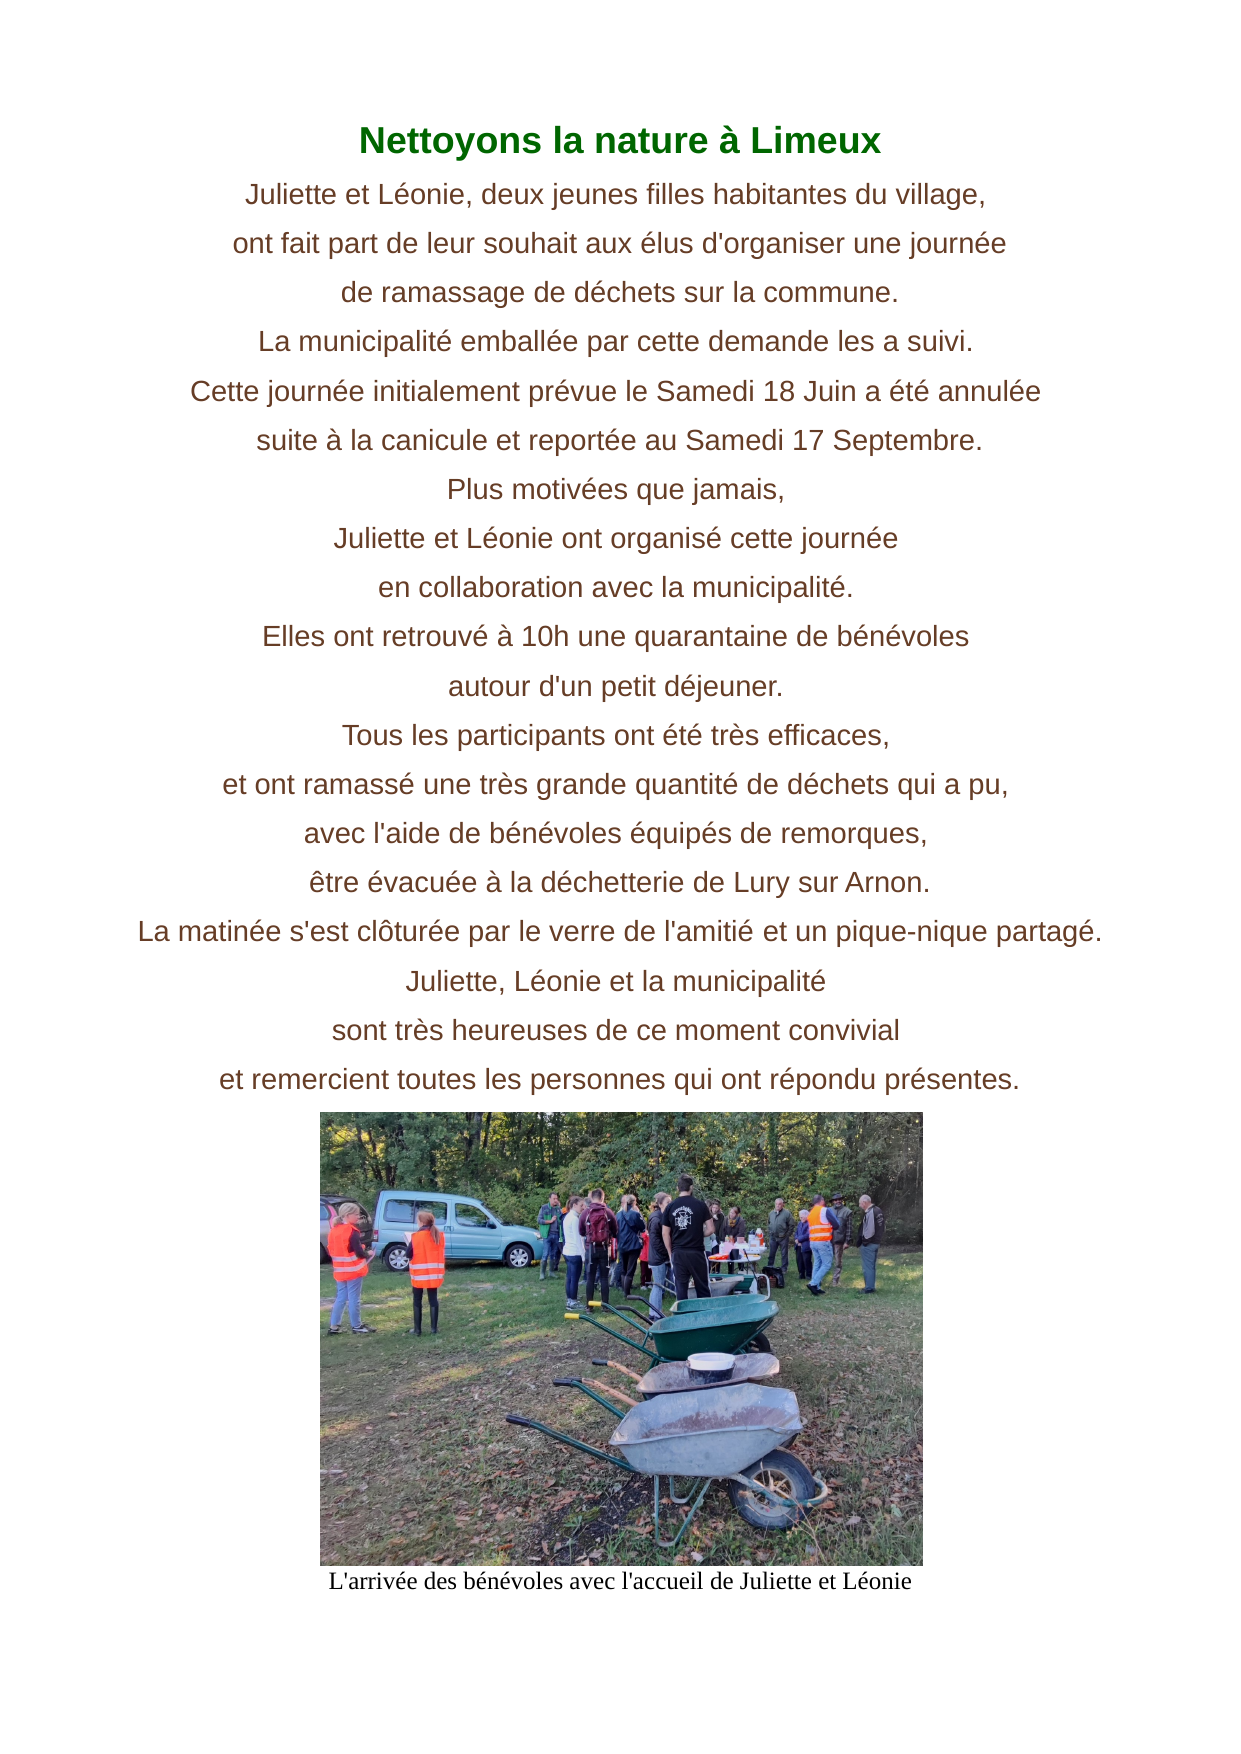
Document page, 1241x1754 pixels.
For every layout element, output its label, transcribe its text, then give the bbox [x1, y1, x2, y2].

text Tous les participants ont été très efficaces, [118, 718, 1122, 751]
text La municipalité emballée par cette demande les a suivi. [118, 324, 1122, 358]
text ont fait part de leur souhait aux élus d'organiser une journée [118, 226, 1122, 259]
text en collaboration avec la municipalité. [118, 570, 1122, 604]
text L'arrivée des bénévoles avec l'accueil de Juliette et Léonie [118, 1111, 1122, 1595]
text La matinée s'est clôturée par le verre de l'amitié et un pique-nique partagé. [118, 914, 1122, 948]
text Cette journée initialement prévue le Samedi 18 Juin a été annulée [118, 373, 1122, 407]
text autour d'un petit déjeuner. [118, 668, 1122, 702]
text Juliette et Léonie ont organisé cette journée [118, 521, 1122, 554]
text Plus motivées que jamais, [118, 472, 1122, 505]
text être évacuée à la déchetterie de Lury sur Arnon. [118, 865, 1122, 899]
text et ont ramassé une très grande quantité de déchets qui a pu, [118, 767, 1122, 800]
picture [320, 1112, 923, 1566]
text sont très heureuses de ce moment convivial [118, 1013, 1122, 1046]
text Juliette, Léonie et la municipalité [118, 963, 1122, 997]
text Elles ont retrouvé à 10h une quarantaine de bénévoles [118, 619, 1122, 653]
text Nettoyons la nature à Limeux [118, 118, 1122, 161]
text suite à la canicule et reportée au Samedi 17 Septembre. [118, 423, 1122, 456]
text Juliette et Léonie, deux jeunes filles habitantes du village, [118, 177, 1122, 210]
text et remercient toutes les personnes qui ont répondu présentes. [118, 1062, 1122, 1095]
text de ramassage de déchets sur la commune. [118, 275, 1122, 309]
text avec l'aide de bénévoles équipés de remorques, [118, 816, 1122, 849]
